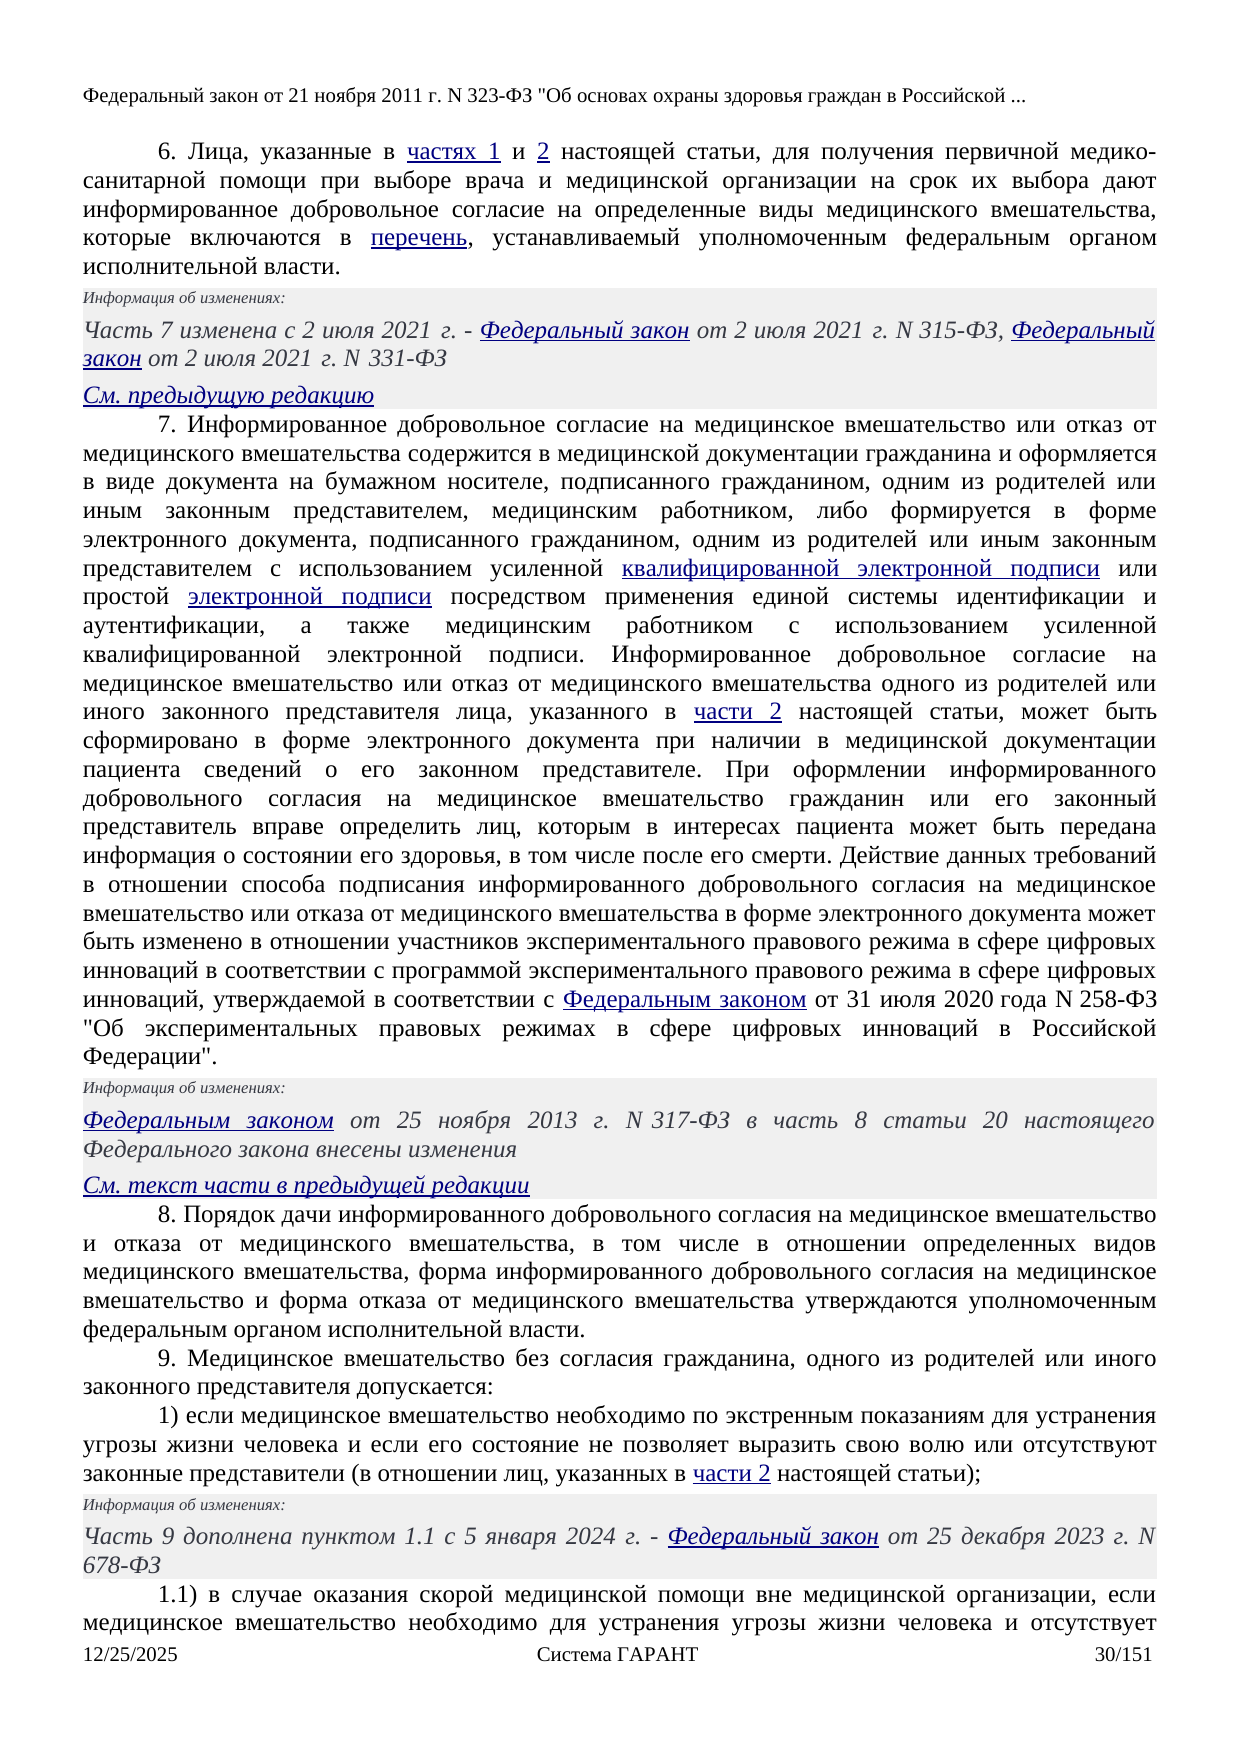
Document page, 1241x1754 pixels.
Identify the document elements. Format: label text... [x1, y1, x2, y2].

text Часть 9 дополнена пунктом 1.1 с 5 января 2024 г. - Федеральный закон от 25 декабря 2023 г. N 678-ФЗ [163, 1550, 1157, 1579]
text 6. Лица, указанные в частях 1 и 2 настоящей статьи, для получения первичной медико-санитарной помощи при выборе врача и медицинской организации на срок их выбора дают информированное добровольное согласие на определенные виды медицинского вмешательства, которые включаются в перечень, устанавливаемый уполномоченным федеральным органом исполнительной власти. [83, 136, 1157, 280]
text Федеральным законом от 25 ноября 2013 г. N 317-ФЗ в часть 8 статьи 20 настоящего Федерального закона внесены изменения [520, 1134, 1157, 1162]
text 9. Медицинское вмешательство без согласия гражданина, одного из родителей или иного законного представителя допускается: [83, 1343, 1157, 1400]
text 8. Порядок дачи информированного добровольного согласия на медицинское вмешательство и отказа от медицинского вмешательства, в том числе в отношении определенных видов медицинского вмешательства, форма информированного добровольного согласия на медицинское вмешательство и форма отказа от медицинского вмешательства утверждаются уполномоченным федеральным органом исполнительной власти. [83, 1199, 1157, 1343]
text 1.1) в случае оказания скорой медицинской помощи вне медицинской организации, если медицинское вмешательство необходимо для устранения угрозы жизни человека и отсутствует [83, 1579, 1157, 1636]
text 1) если медицинское вмешательство необходимо по экстренным показаниям для устранения угрозы жизни человека и если его состояние не позволяет выразить свою волю или отсутствуют законные представители (в отношении лиц, указанных в части 2 настоящей статьи); [83, 1400, 1157, 1486]
text Информация об изменениях: [287, 1494, 1157, 1513]
text Часть 7 изменена с 2 июля 2021 г. - Федеральный закон от 2 июля 2021 г. N 315-ФЗ, Федеральный закон от 2 июля 2021 г. N 331-ФЗ [83, 336, 1157, 372]
text См. текст части в предыдущей редакции [532, 1170, 1157, 1199]
text Информация об изменениях: [287, 288, 1157, 307]
text 7. Информированное добровольное согласие на медицинское вмешательство или отказ от медицинского вмешательства содержится в медицинской документации гражданина и оформляется в виде документа на бумажном носителе, подписанного гражданином, одним из родителей или иным законным представителем, медицинским работником, либо формируется в форме электронного документа, подписанного гражданином, одним из родителей или иным законным представителем с использованием усиленной квалифицированной электронной подписи или простой электронной подписи посредством применения единой системы идентификации и аутентификации, а также медицинским работником с использованием усиленной квалифицированной электронной подписи. Информированное добровольное согласие на медицинское вмешательство или отказ от медицинского вмешательства одного из родителей или иного законного представителя лица, указанного в части 2 настоящей статьи, может быть сформировано в форме электронного документа при наличии в медицинской документации пациента сведений о его законном представителе. При оформлении информированного добровольного согласия на медицинское вмешательство гражданин или его законный представитель вправе определить лиц, которым в интересах пациента может быть передана информация о состоянии его здоровья, в том числе после его смерти. Действие данных требований в отношении способа подписания информированного добровольного согласия на медицинское вмешательство или отказа от медицинского вмешательства в форме электронного документа может быть изменено в отношении участников экспериментального правового режима в сфере цифровых инноваций в соответствии с программой экспериментального правового режима в сфере цифровых инноваций, утверждаемой в соответствии с Федеральным законом от 31 июля 2020 года N 258-ФЗ "Об экспериментальных правовых режимах в сфере цифровых инноваций в Российской Федерации". [83, 409, 1157, 1070]
text См. предыдущую редакцию [377, 380, 1157, 409]
text Информация об изменениях: [287, 1078, 1157, 1097]
